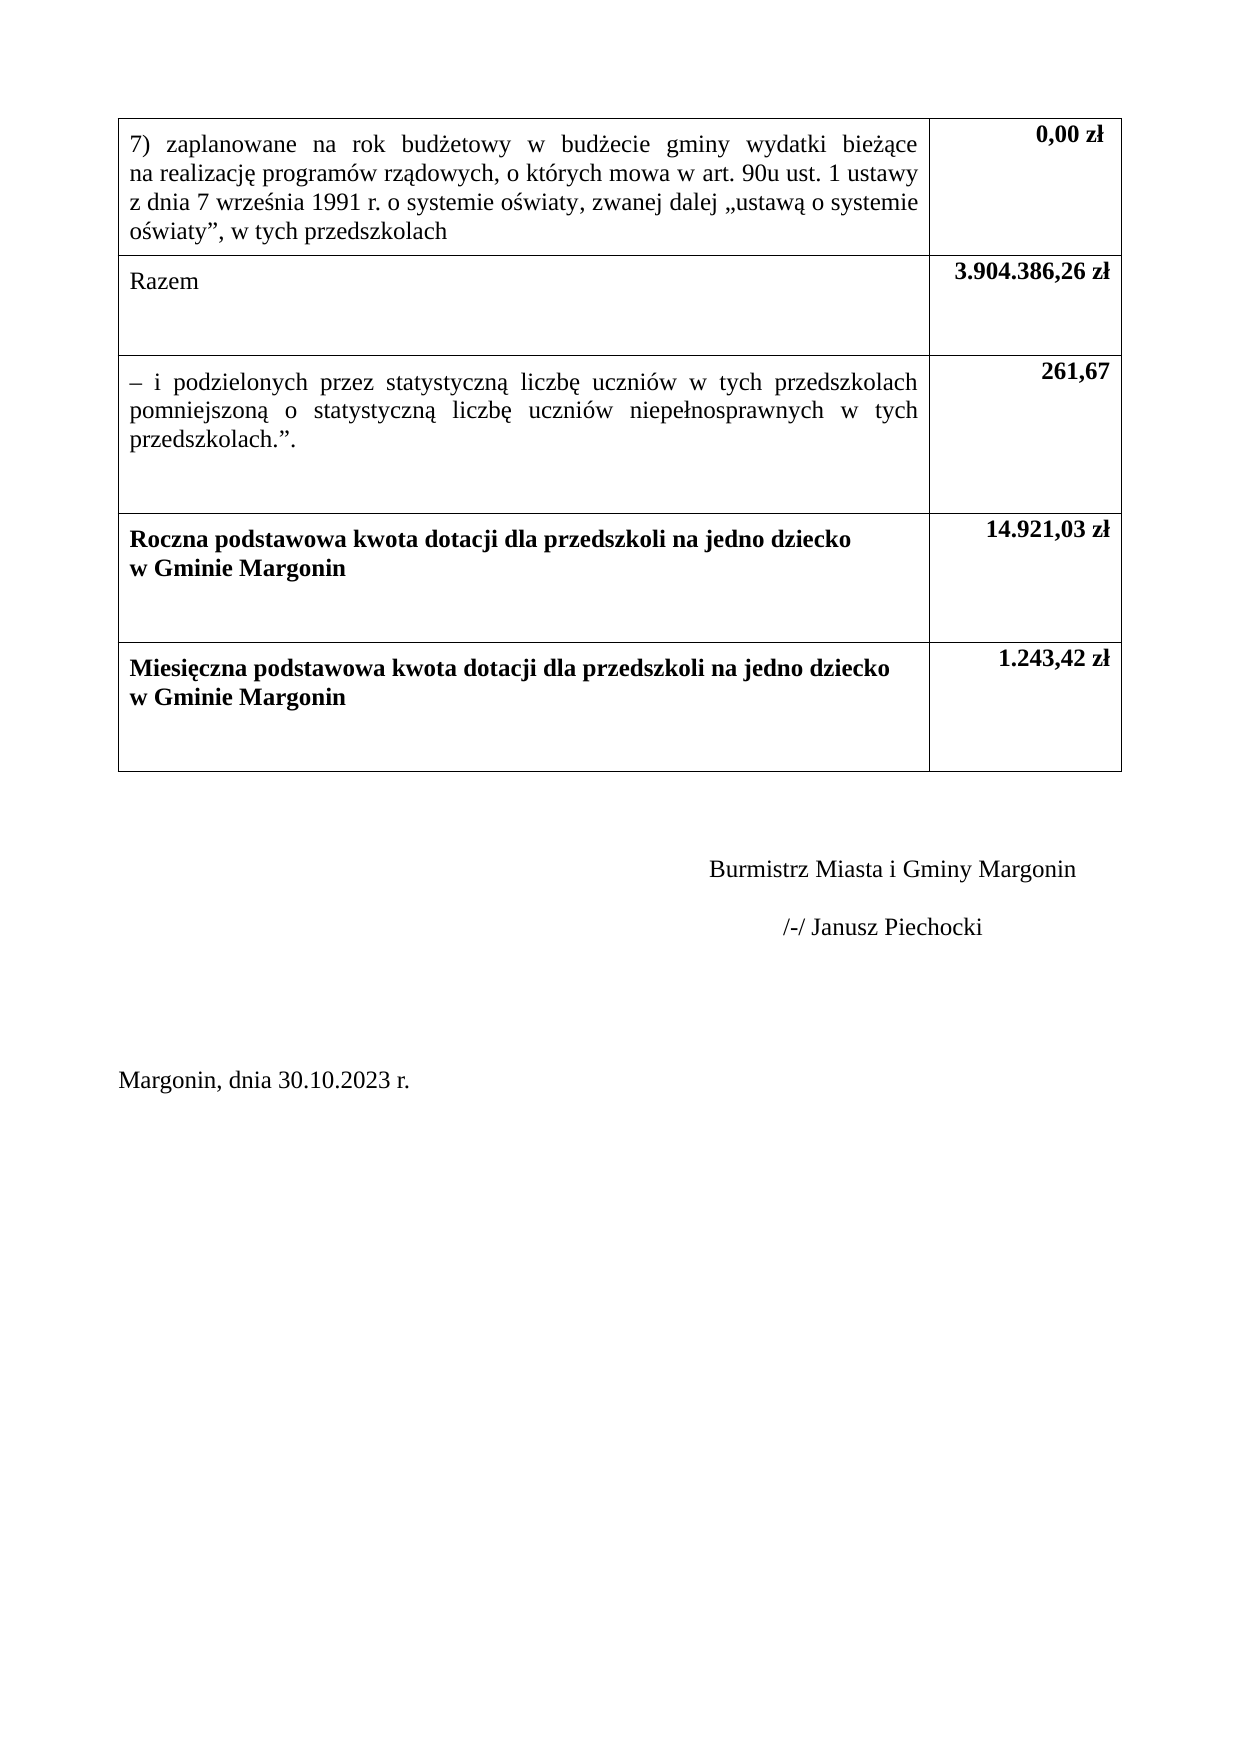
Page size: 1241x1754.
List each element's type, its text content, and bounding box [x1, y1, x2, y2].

table_cell 3.904.386,26 zł [930, 256, 1121, 355]
table_cell Razem [119, 256, 929, 355]
text Margonin, dnia 30.10.2023 r. [118, 1065, 1122, 1093]
text /-/ Janusz Piechocki [709, 912, 1122, 941]
text Burmistrz Miasta i Gminy Margonin [635, 854, 1122, 883]
table_cell 0,00 zł [930, 119, 1121, 255]
table_cell – i podzielonych przez statystyczną liczbę uczniów w tych przedszkolach pomniejszoną o statystyczną liczbę uczniów niepełnosprawnych w tych przedszkolach.”. [119, 356, 929, 513]
table_cell 7) zaplanowane na rok budżetowy w budżecie gminy wydatki bieżące na realizację programów rządowych, o których mowa w art. 90u ust. 1 ustawy z dnia 7 września 1991 r. o systemie oświaty, zwanej dalej „ustawą o systemie oświaty”, w tych przedszkolach [119, 119, 929, 255]
table_cell Roczna podstawowa kwota dotacji dla przedszkoli na jedno dziecko w Gminie Margonin [119, 514, 929, 642]
table_cell 1.243,42 zł [930, 643, 1121, 771]
table_cell 14.921,03 zł [930, 514, 1121, 642]
table_cell Miesięczna podstawowa kwota dotacji dla przedszkoli na jedno dziecko w Gminie Margonin [119, 643, 929, 771]
table_cell 261,67 [930, 356, 1121, 513]
